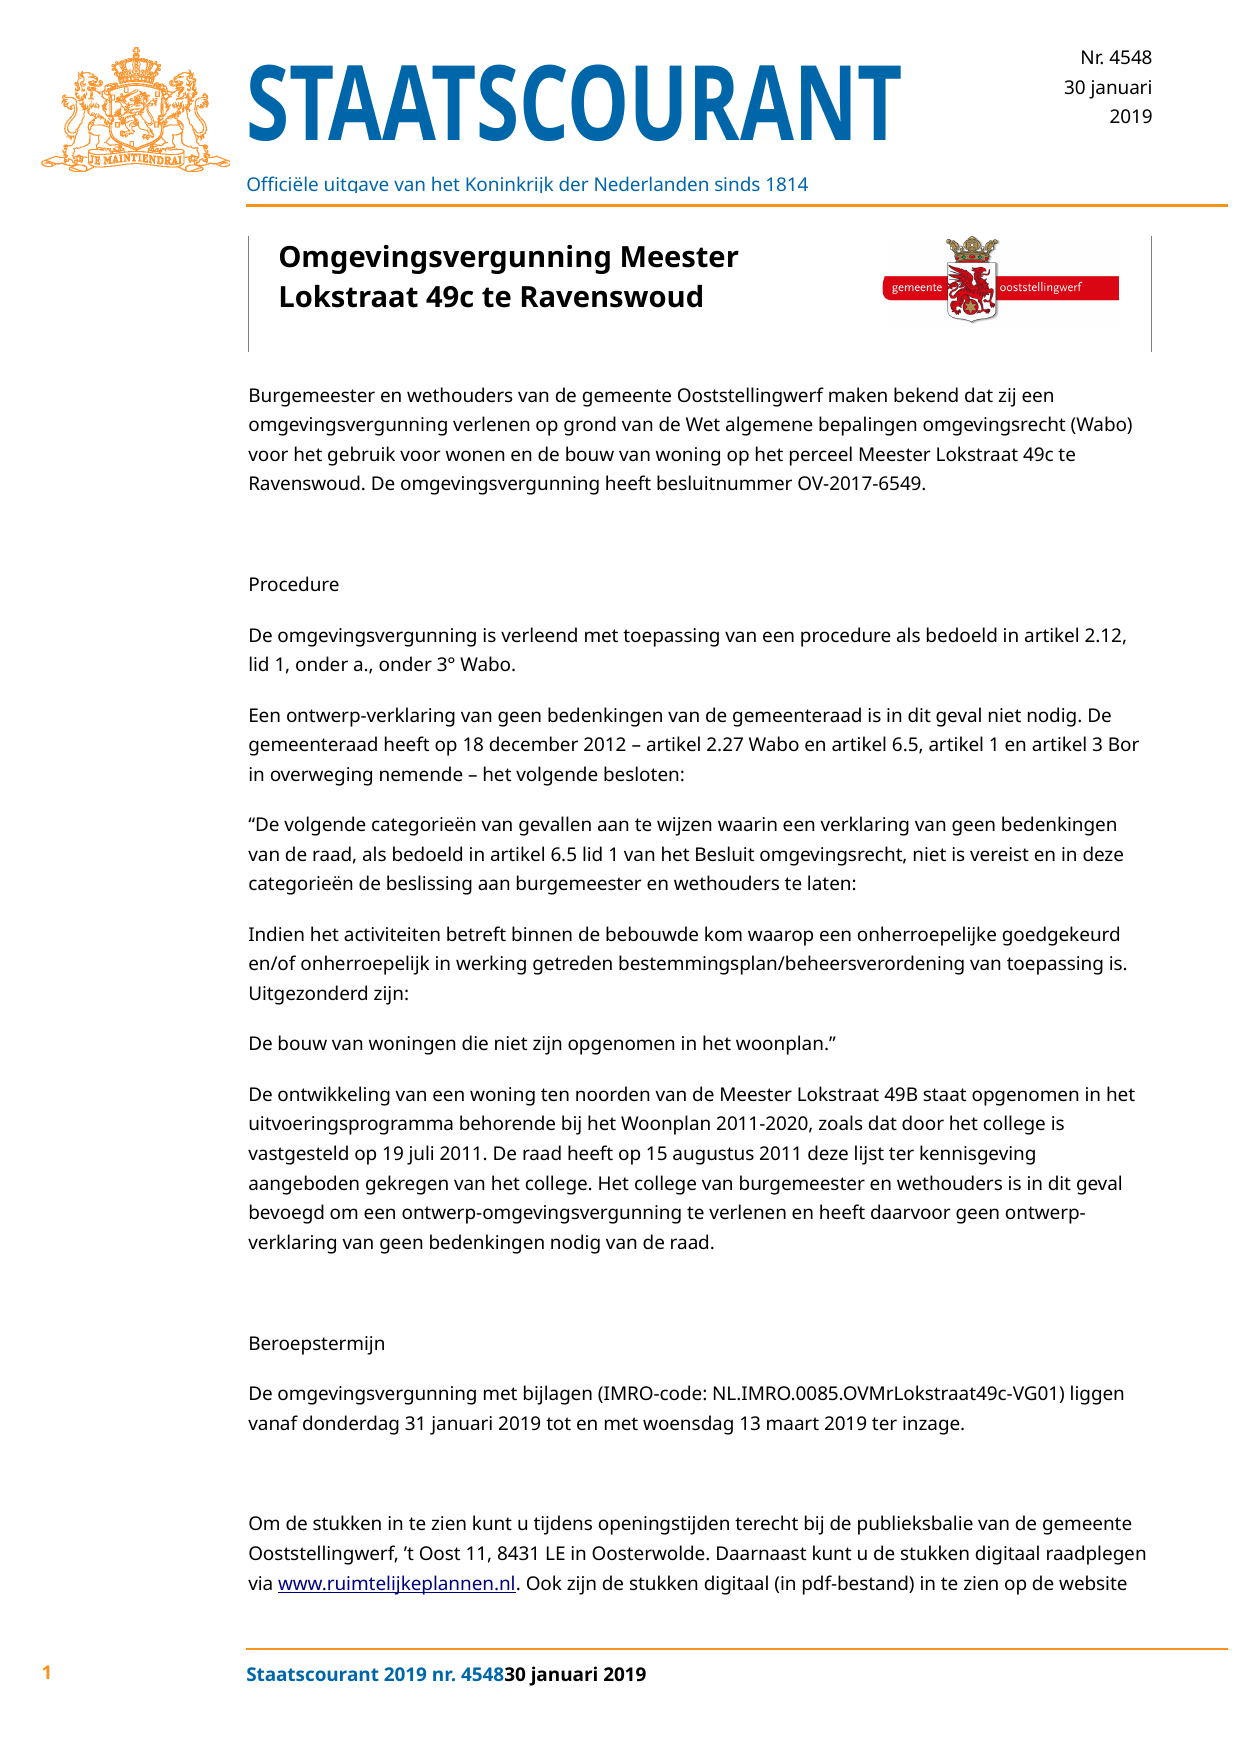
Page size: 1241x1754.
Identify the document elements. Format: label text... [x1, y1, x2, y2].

text De bouw van woningen die niet zijn opgenomen in het woonplan.” [248, 1031, 1152, 1056]
table_header Omgevingsvergunning Meester Lokstraat 49c te Ravenswoud [249, 236, 850, 352]
picture [882, 236, 1119, 327]
text Een ontwerp-verklaring van geen bedenkingen van de gemeenteraad is in dit geval niet nodig. De gemeenteraad heeft op 18 december 2012 – artikel 2.27 Wabo en artikel 6.5, artikel 1 en artikel 3 Bor in overweging nemende – het volgende besloten: [248, 702, 1152, 787]
text Burgemeester en wethouders van de gemeente Ooststellingwerf maken bekend dat zij een omgevingsvergunning verlenen op grond van de Wet algemene bepalingen omgevingsrecht (Wabo) voor het gebruik voor wonen en de bouw van woning op het perceel Meester Lokstraat 49c te Ravenswoud. De omgevingsvergunning heeft besluitnummer OV-2017-6549. [248, 382, 1152, 496]
text De ontwikkeling van een woning ten noorden van de Meester Lokstraat 49B staat opgenomen in het uitvoeringsprogramma behorende bij het Woonplan 2011-2020, zoals dat door het college is vastgesteld op 19 juli 2011. De raad heeft op 15 augustus 2011 deze lijst ter kennisgeving aangeboden gekregen van het college. Het college van burgemeester en wethouders is in dit geval bevoegd om een ontwerp-omgevingsvergunning te verlenen en heeft daarvoor geen ontwerp-verklaring van geen bedenkingen nodig van de raad. [248, 1081, 1152, 1254]
text Beroepstermijn [248, 1330, 1152, 1355]
picture [41, 47, 231, 172]
text De omgevingsvergunning met bijlagen (IMRO-code: NL.IMRO.0085.OVMrLokstraat49c-VG01) liggen vanaf donderdag 31 januari 2019 tot en met woensdag 13 maart 2019 ter inzage. [248, 1380, 1152, 1435]
text Om de stukken in te zien kunt u tijdens openingstijden terecht bij de publieksbalie van de gemeente Ooststellingwerf, ’t Oost 11, 8431 LE in Oosterwolde. Daarnaast kunt u de stukken digitaal raadplegen via www.ruimtelijkeplannen.nl. Ook zijn de stukken digitaal (in pdf-bestand) in te zien op de website [248, 1511, 1152, 1595]
text Procedure [248, 571, 1152, 597]
text Indien het activiteiten betreft binnen de bebouwde kom waarop een onherroepelijke goedgekeurd en/of onherroepelijk in werking getreden bestemmingsplan/beheersverordening van toepassing is. Uitgezonderd zijn: [248, 921, 1152, 1006]
text “De volgende categorieën van gevallen aan te wijzen waarin een verklaring van geen bedenkingen van de raad, als bedoeld in artikel 6.5 lid 1 van het Besluit omgevingsrecht, niet is vereist en in deze categorieën de beslissing aan burgemeester en wethouders te laten: [248, 811, 1152, 896]
text De omgevingsvergunning is verleend met toepassing van een procedure als bedoeld in artikel 2.12, lid 1, onder a., onder 3° Wabo. [248, 622, 1152, 677]
table_header [850, 236, 1151, 352]
